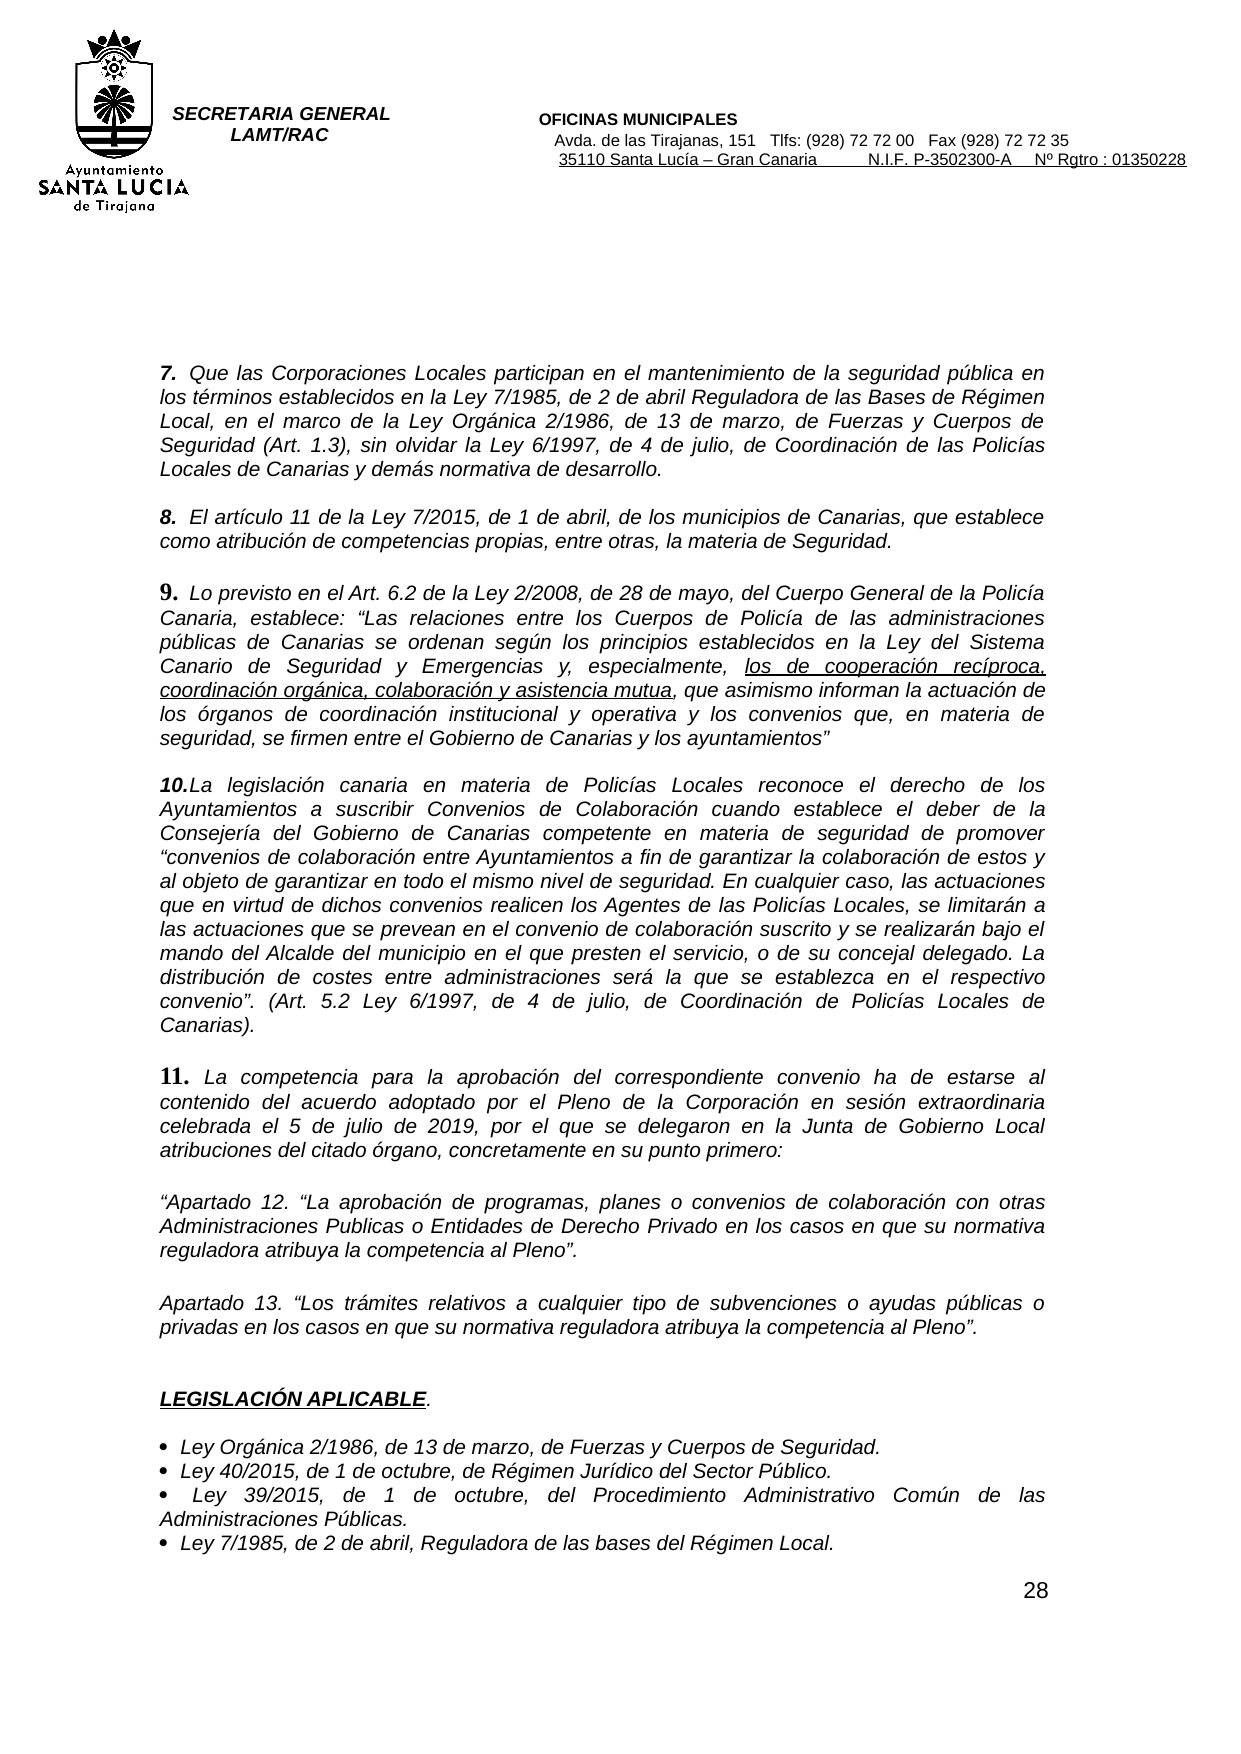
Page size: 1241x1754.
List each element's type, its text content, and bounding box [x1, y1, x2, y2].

list La legislación canaria en materia de Policías Locales reconoce el derecho de los Ayuntamientos a suscribir Convenios de Colaboración cuando establece el deber de la Consejería del Gobierno de Canarias competente en materia de seguridad de promover “convenios de colaboración entre Ayuntamientos a fin de garantizar la colaboración de estos y al objeto de garantizar en todo el mismo nivel de seguridad. En cualquier caso, las actuaciones que en virtud de dichos convenios realicen los Agentes de las Policías Locales, se limitarán a las actuaciones que se prevean en el convenio de colaboración suscrito y se realizarán bajo el mando del Alcalde del municipio en el que presten el servicio, o de su concejal delegado. La distribución de costes entre administraciones será la que se establezca en el respectivo convenio”. (Art. 5.2 Ley 6/1997, de 4 de julio, de Coordinación de Policías Locales de Canarias). [159, 773, 1048, 1037]
text Apartado 13. “Los trámites relativos a cualquier tipo de subvenciones o ayudas públicas o privadas en los casos en que su normativa reguladora atribuya la competencia al Pleno”. [159, 1291, 1048, 1339]
list El artículo 11 de la Ley 7/2015, de 1 de abril, de los municipios de Canarias, que establece como atribución de competencias propias, entre otras, la materia de Seguridad. [159, 505, 1048, 553]
text “Apartado 12. “La aprobación de programas, planes o convenios de colaboración con otras Administraciones Publicas o Entidades de Derecho Privado en los casos en que su normativa reguladora atribuya la competencia al Pleno”. [159, 1190, 1048, 1262]
list Ley 7/1985, de 2 de abril, Reguladora de las bases del Régimen Local. [159, 1531, 1048, 1555]
list Ley 40/2015, de 1 de octubre, de Régimen Jurídico del Sector Público. [159, 1459, 1048, 1483]
list Lo previsto en el Art. 6.2 de la Ley 2/2008, de 28 de mayo, del Cuerpo General de la Policía Canaria, establece: “Las relaciones entre los Cuerpos de Policía de las administraciones públicas de Canarias se ordenan según los principios establecidos en la Ley del Sistema Canario de Seguridad y Emergencias y, especialmente, los de cooperación recíproca, coordinación orgánica, colaboración y asistencia mutua, que asimismo informan la actuación de los órganos de coordinación institucional y operativa y los convenios que, en materia de seguridad, se firmen entre el Gobierno de Canarias y los ayuntamientos” [159, 577, 1048, 749]
list Ley Orgánica 2/1986, de 13 de marzo, de Fuerzas y Cuerpos de Seguridad. [159, 1434, 1048, 1459]
list Ley 39/2015, de 1 de octubre, del Procedimiento Administrativo Común de las Administraciones Públicas. [159, 1483, 1048, 1531]
list Que las Corporaciones Locales participan en el mantenimiento de la seguridad pública en los términos establecidos en la Ley 7/1985, de 2 de abril Reguladora de las Bases de Régimen Local, en el marco de la Ley Orgánica 2/1986, de 13 de marzo, de Fuerzas y Cuerpos de Seguridad (Art. 1.3), sin olvidar la Ley 6/1997, de 4 de julio, de Coordinación de las Policías Locales de Canarias y demás normativa de desarrollo. [159, 361, 1048, 481]
list La competencia para la aprobación del correspondiente convenio ha de estarse al contenido del acuerdo adoptado por el Pleno de la Corporación en sesión extraordinaria celebrada el 5 de julio de 2019, por el que se delegaron en la Junta de Gobierno Local atribuciones del citado órgano, concretamente en su punto primero: [159, 1061, 1048, 1161]
text LEGISLACIÓN APLICABLE. [145, 1387, 1048, 1411]
